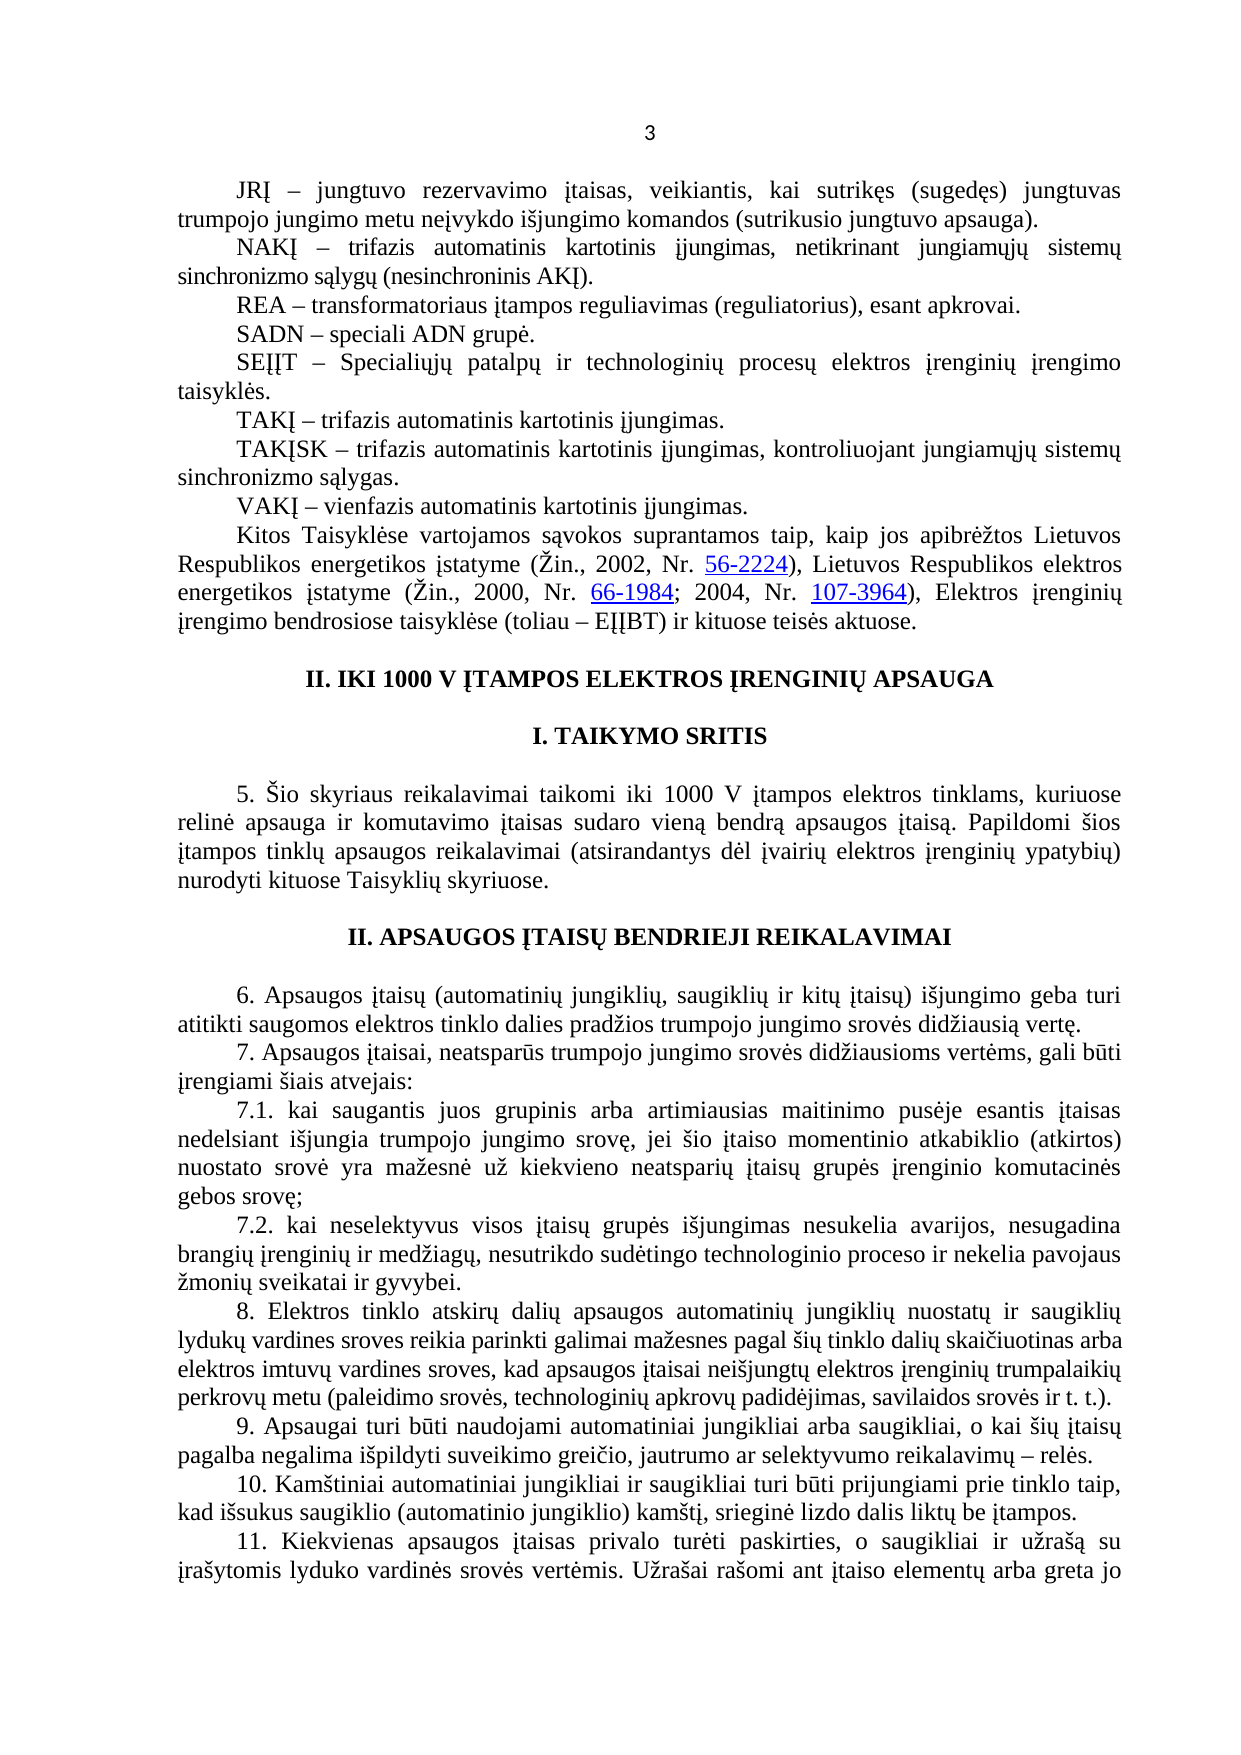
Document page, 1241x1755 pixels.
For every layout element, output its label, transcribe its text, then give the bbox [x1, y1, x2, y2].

text II. APSAUGOS ĮTAISŲ BENDRIEJI REIKALAVIMAI [177, 922, 1122, 951]
text I. TAIKYMO SRITIS [177, 721, 1122, 750]
text VAKĮ – vienfazis automatinis kartotinis įjungimas. [177, 491, 1122, 520]
text Kitos Taisyklėse vartojamos sąvokos suprantamos taip, kaip jos apibrėžtos Lietuvos Respublikos energetikos įstatyme (Žin., 2002, Nr. 56-2224), Lietuvos Respublikos elektros energetikos įstatyme (Žin., 2000, Nr. 66-1984; 2004, Nr. 107-3964), Elektros įrenginių įrengimo bendrosiose taisyklėse (toliau – EĮĮBT) ir kituose teisės aktuose. [177, 520, 1122, 635]
text 6. Apsaugos įtaisų (automatinių jungiklių, saugiklių ir kitų įtaisų) išjungimo geba turi atitikti saugomos elektros tinklo dalies pradžios trumpojo jungimo srovės didžiausią vertę. [177, 980, 1122, 1037]
text TAKĮ – trifazis automatinis kartotinis įjungimas. [177, 405, 1122, 434]
text 11. Kiekvienas apsaugos įtaisas privalo turėti paskirties, o saugikliai ir užrašą su įrašytomis lyduko vardinės srovės vertėmis. Užrašai rašomi ant įtaiso elementų arba greta jo [177, 1526, 1122, 1584]
text SEĮĮT – Specialiųjų patalpų ir technologinių procesų elektros įrenginių įrengimo taisyklės. [177, 347, 1122, 405]
text 9. Apsaugai turi būti naudojami automatiniai jungikliai arba saugikliai, o kai šių įtaisų pagalba negalima išpildyti suveikimo greičio, jautrumo ar selektyvumo reikalavimų – relės. [177, 1411, 1122, 1469]
text 7. Apsaugos įtaisai, neatsparūs trumpojo jungimo srovės didžiausioms vertėms, gali būti įrengiami šiais atvejais: [177, 1037, 1122, 1095]
text II. IKI 1000 V ĮTAMPOS ELEKTROS ĮRENGINIŲ APSAUGA [177, 664, 1122, 692]
text NAKĮ – trifazis automatinis kartotinis įjungimas, netikrinant jungiamųjų sistemų sinchronizmo sąlygų (nesinchroninis AKĮ). [177, 232, 1122, 290]
text 7.1. kai saugantis juos grupinis arba artimiausias maitinimo pusėje esantis įtaisas nedelsiant išjungia trumpojo jungimo srovę, jei šio įtaiso momentinio atkabiklio (atkirtos) nuostato srovė yra mažesnė už kiekvieno neatsparių įtaisų grupės įrenginio komutacinės gebos srovę; [177, 1095, 1122, 1210]
text TAKĮSK – trifazis automatinis kartotinis įjungimas, kontroliuojant jungiamųjų sistemų sinchronizmo sąlygas. [177, 434, 1122, 491]
text 8. Elektros tinklo atskirų dalių apsaugos automatinių jungiklių nuostatų ir saugiklių lydukų vardines sroves reikia parinkti galimai mažesnes pagal šių tinklo dalių skaičiuotinas arba elektros imtuvų vardines sroves, kad apsaugos įtaisai neišjungtų elektros įrenginių trumpalaikių perkrovų metu (paleidimo srovės, technologinių apkrovų padidėjimas, savilaidos srovės ir t. t.). [177, 1296, 1122, 1411]
text 5. Šio skyriaus reikalavimai taikomi iki 1000 V įtampos elektros tinklams, kuriuose relinė apsauga ir komutavimo įtaisas sudaro vieną bendrą apsaugos įtaisą. Papildomi šios įtampos tinklų apsaugos reikalavimai (atsirandantys dėl įvairių elektros įrenginių ypatybių) nurodyti kituose Taisyklių skyriuose. [177, 779, 1122, 894]
text JRĮ – jungtuvo rezervavimo įtaisas, veikiantis, kai sutrikęs (sugedęs) jungtuvas trumpojo jungimo metu neįvykdo išjungimo komandos (sutrikusio jungtuvo apsauga). [177, 175, 1122, 232]
text 10. Kamštiniai automatiniai jungikliai ir saugikliai turi būti prijungiami prie tinklo taip, kad išsukus saugiklio (automatinio jungiklio) kamštį, srieginė lizdo dalis liktų be įtampos. [177, 1469, 1122, 1526]
text REA – transformatoriaus įtampos reguliavimas (reguliatorius), esant apkrovai. [177, 290, 1122, 319]
text SADN – speciali ADN grupė. [177, 319, 1122, 347]
text 7.2. kai neselektyvus visos įtaisų grupės išjungimas nesukelia avarijos, nesugadina brangių įrenginių ir medžiagų, nesutrikdo sudėtingo technologinio proceso ir nekelia pavojaus žmonių sveikatai ir gyvybei. [177, 1210, 1122, 1296]
